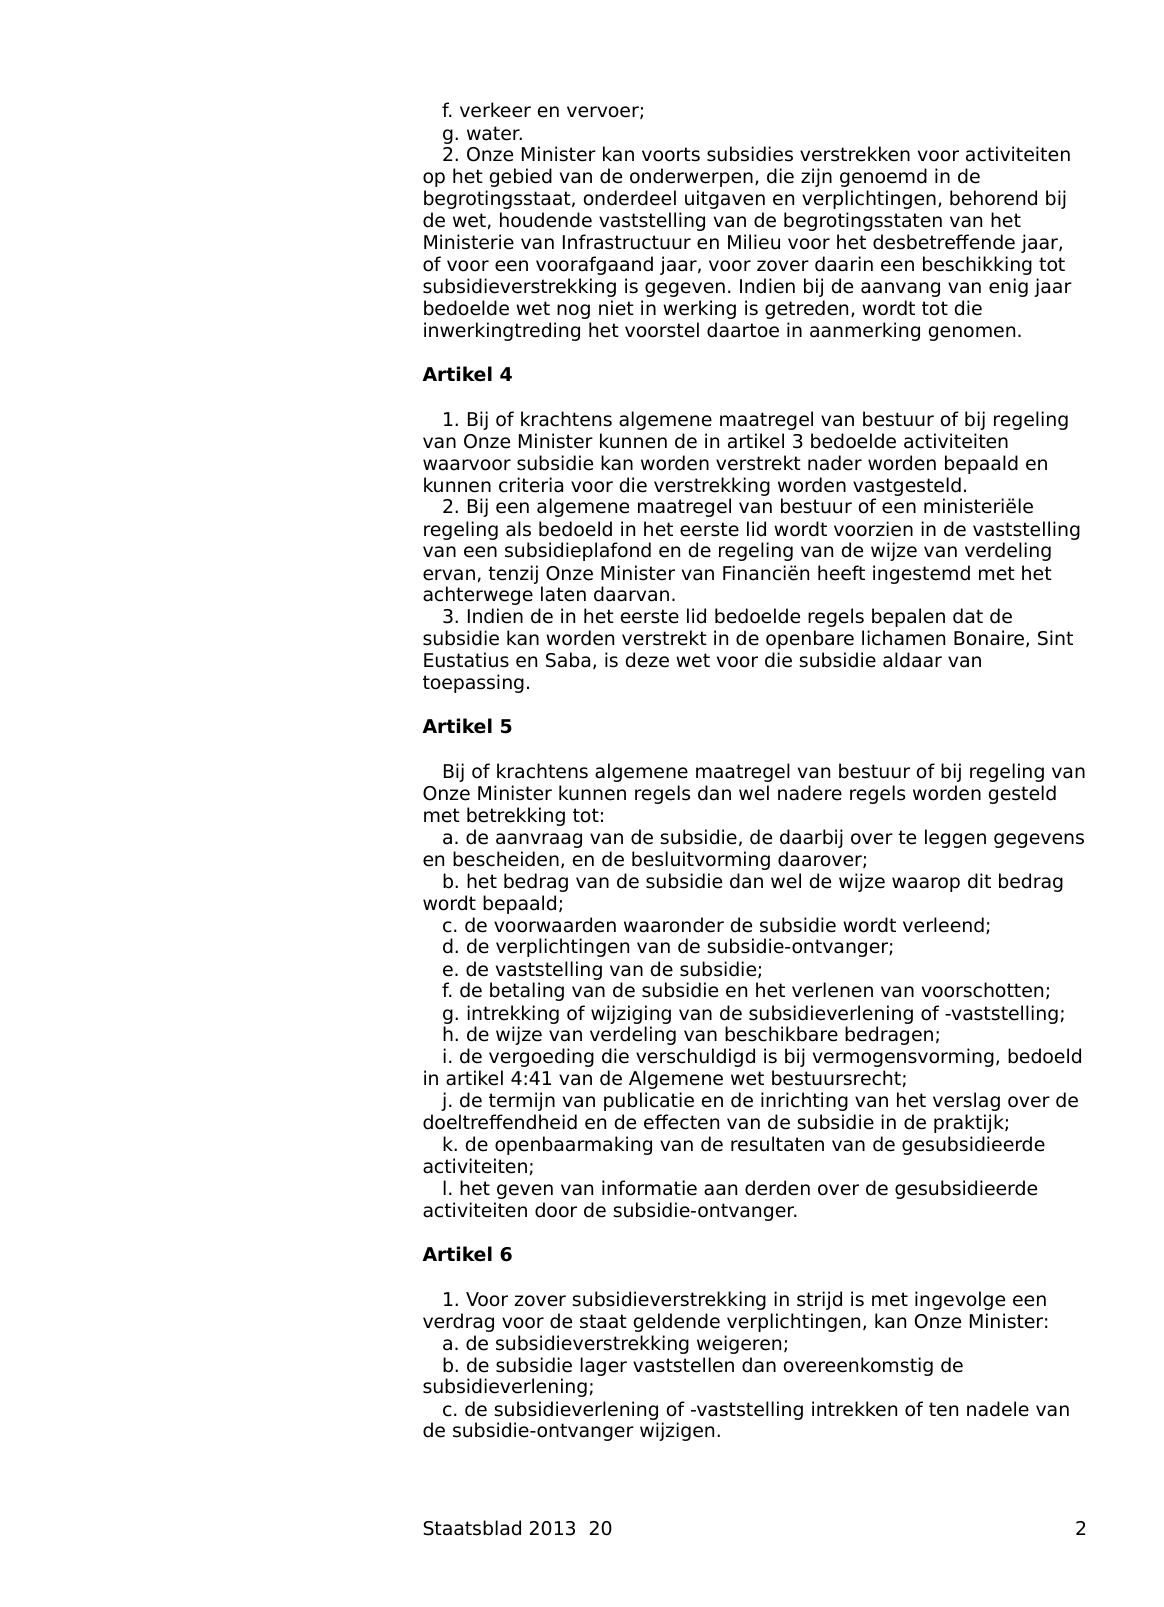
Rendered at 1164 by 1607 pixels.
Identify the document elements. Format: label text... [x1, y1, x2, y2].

text a. de aanvraag van de subsidie, de daarbij over te leggen gegevens en bescheiden, en de besluitvorming daarover; [422, 827, 1087, 871]
text a. de subsidieverstrekking weigeren; [422, 1332, 1087, 1354]
text Bij of krachtens algemene maatregel van bestuur of bij regeling van Onze Minister kunnen regels dan wel nadere regels worden gesteld met betrekking tot: [422, 761, 1087, 827]
text 1. Voor zover subsidieverstrekking in strijd is met ingevolge een verdrag voor de staat geldende verplichtingen, kan Onze Minister: [422, 1288, 1087, 1332]
text j. de termijn van publicatie en de inrichting van het verslag over de doeltreffendheid en de effecten van de subsidie in de praktijk; [422, 1090, 1087, 1134]
subtitle Artikel 5 [422, 716, 1087, 738]
text g. water. [422, 122, 1087, 144]
text 2. Onze Minister kan voorts subsidies verstrekken voor activiteiten op het gebied van de onderwerpen, die zijn genoemd in de begrotingsstaat, onderdeel uitgaven en verplichtingen, behorend bij de wet, houdende vaststelling van de begrotingsstaten van het Ministerie van Infrastructuur en Milieu voor het desbetreffende jaar, of voor een voorafgaand jaar, voor zover daarin een beschikking tot subsidieverstrekking is gegeven. Indien bij de aanvang van enig jaar bedoelde wet nog niet in werking is getreden, wordt tot die inwerkingtreding het voorstel daartoe in aanmerking genomen. [422, 144, 1087, 342]
text c. de voorwaarden waaronder de subsidie wordt verleend; [422, 914, 1087, 936]
text h. de wijze van verdeling van beschikbare bedragen; [422, 1024, 1087, 1046]
text i. de vergoeding die verschuldigd is bij vermogensvorming, bedoeld in artikel 4:41 van de Algemene wet bestuursrecht; [422, 1046, 1087, 1090]
text 3. Indien de in het eerste lid bedoelde regels bepalen dat de subsidie kan worden verstrekt in de openbare lichamen Bonaire, Sint Eustatius en Saba, is deze wet voor die subsidie aldaar van toepassing. [422, 606, 1087, 694]
text k. de openbaarmaking van de resultaten van de gesubsidieerde activiteiten; [422, 1134, 1087, 1178]
text f. verkeer en vervoer; [422, 100, 1087, 122]
text b. de subsidie lager vaststellen dan overeenkomstig de subsidieverlening; [422, 1354, 1087, 1398]
text l. het geven van informatie aan derden over de gesubsidieerde activiteiten door de subsidie-ontvanger. [422, 1178, 1087, 1222]
text b. het bedrag van de subsidie dan wel de wijze waarop dit bedrag wordt bepaald; [422, 871, 1087, 914]
text d. de verplichtingen van de subsidie-ontvanger; [422, 936, 1087, 958]
subtitle Artikel 6 [422, 1244, 1087, 1266]
text g. intrekking of wijziging van de subsidieverlening of -vaststelling; [422, 1002, 1087, 1024]
text 1. Bij of krachtens algemene maatregel van bestuur of bij regeling van Onze Minister kunnen de in artikel 3 bedoelde activiteiten waarvoor subsidie kan worden verstrekt nader worden bepaald en kunnen criteria voor die verstrekking worden vastgesteld. [422, 408, 1087, 496]
text f. de betaling van de subsidie en het verlenen van voorschotten; [422, 980, 1087, 1002]
text 2. Bij een algemene maatregel van bestuur of een ministeriële regeling als bedoeld in het eerste lid wordt voorzien in de vaststelling van een subsidieplafond en de regeling van de wijze van verdeling ervan, tenzij Onze Minister van Financiën heeft ingestemd met het achterwege laten daarvan. [422, 496, 1087, 606]
text e. de vaststelling van de subsidie; [422, 958, 1087, 980]
subtitle Artikel 4 [422, 364, 1087, 386]
text c. de subsidieverlening of -vaststelling intrekken of ten nadele van de subsidie-ontvanger wijzigen. [422, 1398, 1087, 1442]
